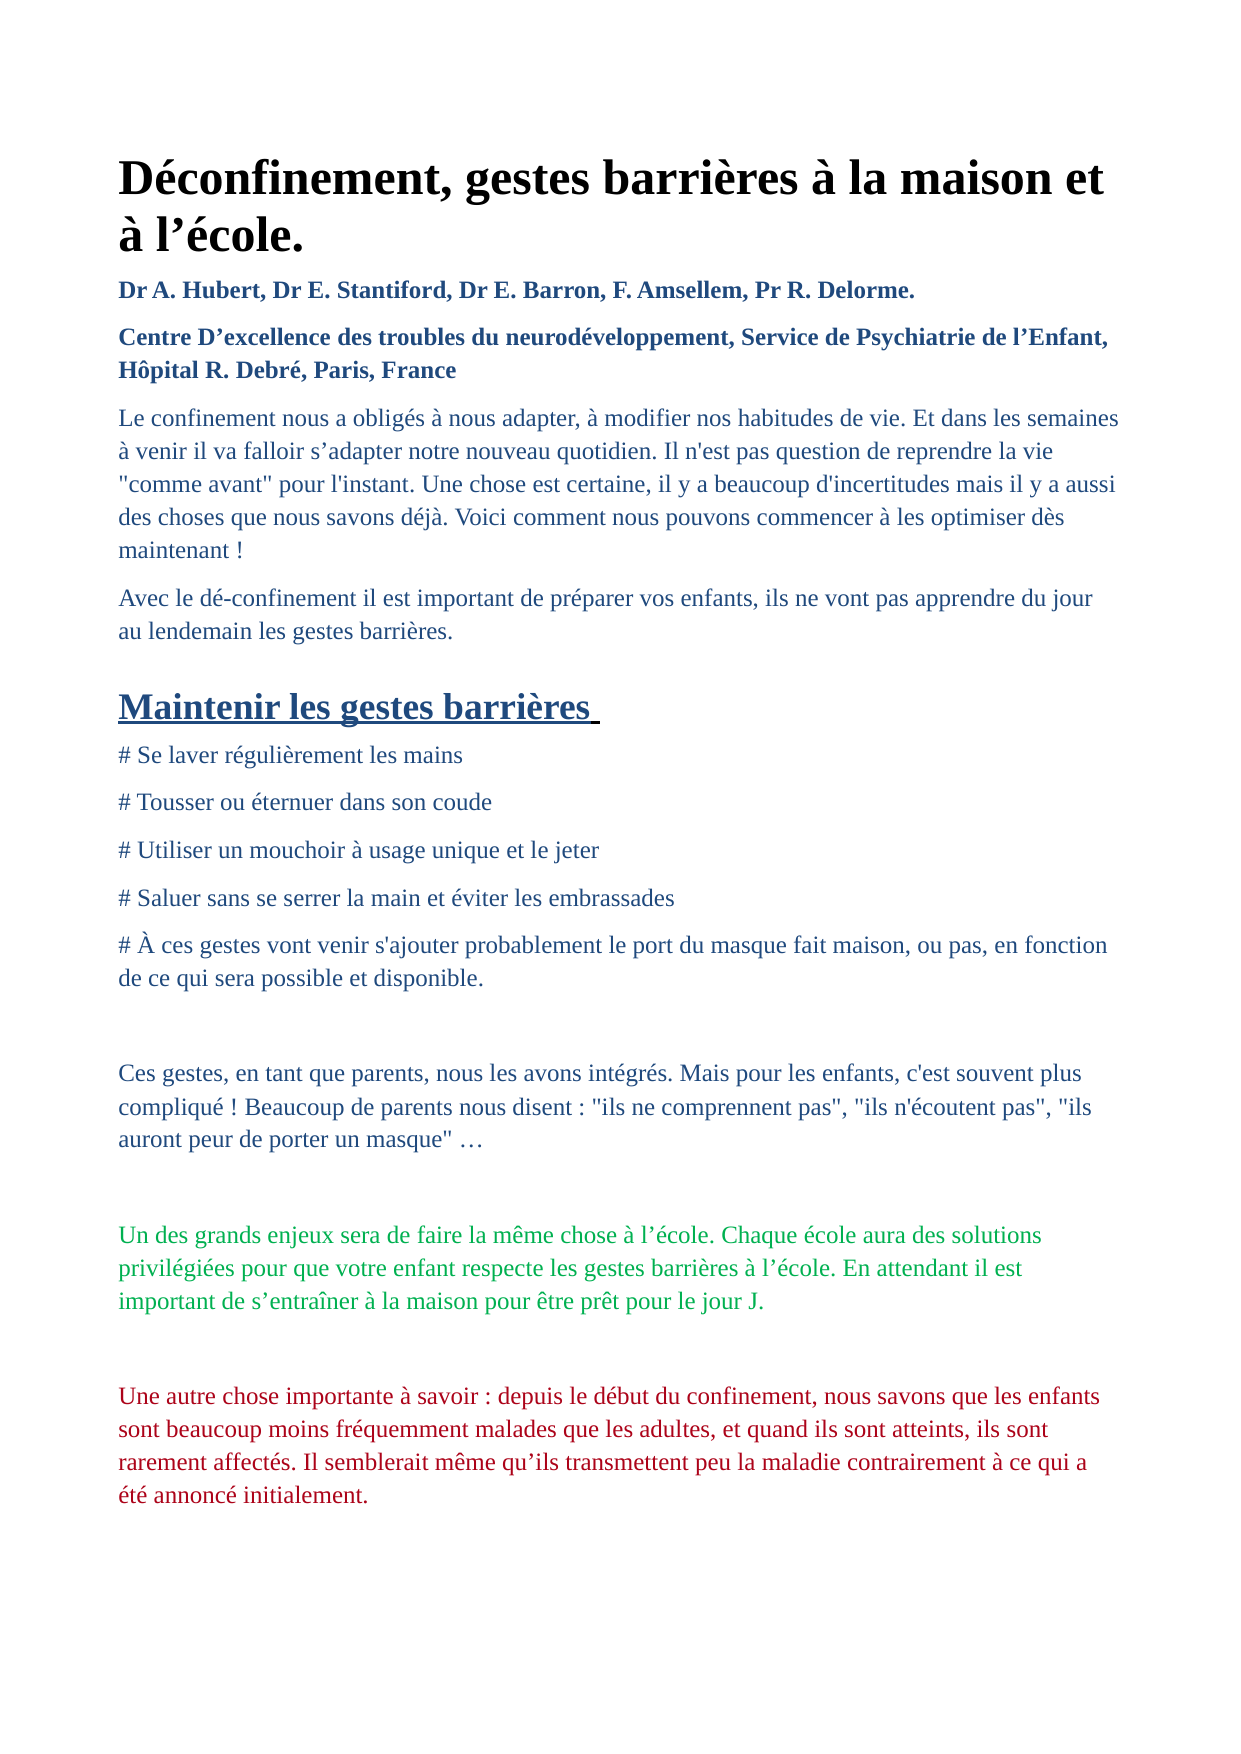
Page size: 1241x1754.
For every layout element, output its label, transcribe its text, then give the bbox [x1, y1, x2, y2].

text # À ces gestes vont venir s'ajouter probablement le port du masque fait maison, ou pas, en fonction de ce qui sera possible et disponible. [118, 930, 1122, 992]
text Avec le dé-confinement il est important de préparer vos enfants, ils ne vont pas apprendre du jour au lendemain les gestes barrières. [118, 583, 1122, 644]
text Dr A. Hubert, Dr E. Stantiford, Dr E. Barron, F. Amsellem, Pr R. Delorme. [118, 275, 1122, 304]
text # Tousser ou éternuer dans son coude [118, 787, 1122, 816]
text Ces gestes, en tant que parents, nous les avons intégrés. Mais pour les enfants, c'est souvent plus compliqué ! Beaucoup de parents nous disent : "ils ne comprennent pas", "ils n'écoutent pas", "ils auront peur de porter un masque" … [118, 1058, 1122, 1153]
text Le confinement nous a obligés à nous adapter, à modifier nos habitudes de vie. Et dans les semaines à venir il va falloir s’adapter notre nouveau quotidien. Il n'est pas question de reprendre la vie "comme avant" pour l'instant. Une chose est certaine, il y a beaucoup d'incertitudes mais il y a aussi des choses que nous savons déjà. Voici comment nous pouvons commencer à les optimiser dès maintenant ! [118, 403, 1122, 564]
text Centre D’excellence des troubles du neurodéveloppement, Service de Psychiatrie de l’Enfant, Hôpital R. Debré, Paris, France [118, 322, 1122, 384]
text # Utiliser un mouchoir à usage unique et le jeter [118, 835, 1122, 864]
text # Saluer sans se serrer la main et éviter les embrassades [118, 883, 1122, 911]
text Un des grands enjeux sera de faire la même chose à l’école. Chaque école aura des solutions privilégiées pour que votre enfant respecte les gestes barrières à l’école. En attendant il est important de s’entraîner à la maison pour être prêt pour le jour J. [118, 1220, 1122, 1314]
subtitle Maintenir les gestes barrières [118, 684, 1122, 727]
text Une autre chose importante à savoir : depuis le début du confinement, nous savons que les enfants sont beaucoup moins fréquemment malades que les adultes, et quand ils sont atteints, ils sont rarement affectés. Il semblerait même qu’ils transmettent peu la maladie contrairement à ce qui a été annoncé initialement. [118, 1381, 1122, 1509]
text # Se laver régulièrement les mains [118, 740, 1122, 769]
subtitle Déconfinement, gestes barrières à la maison et à l’école. [118, 147, 1122, 262]
